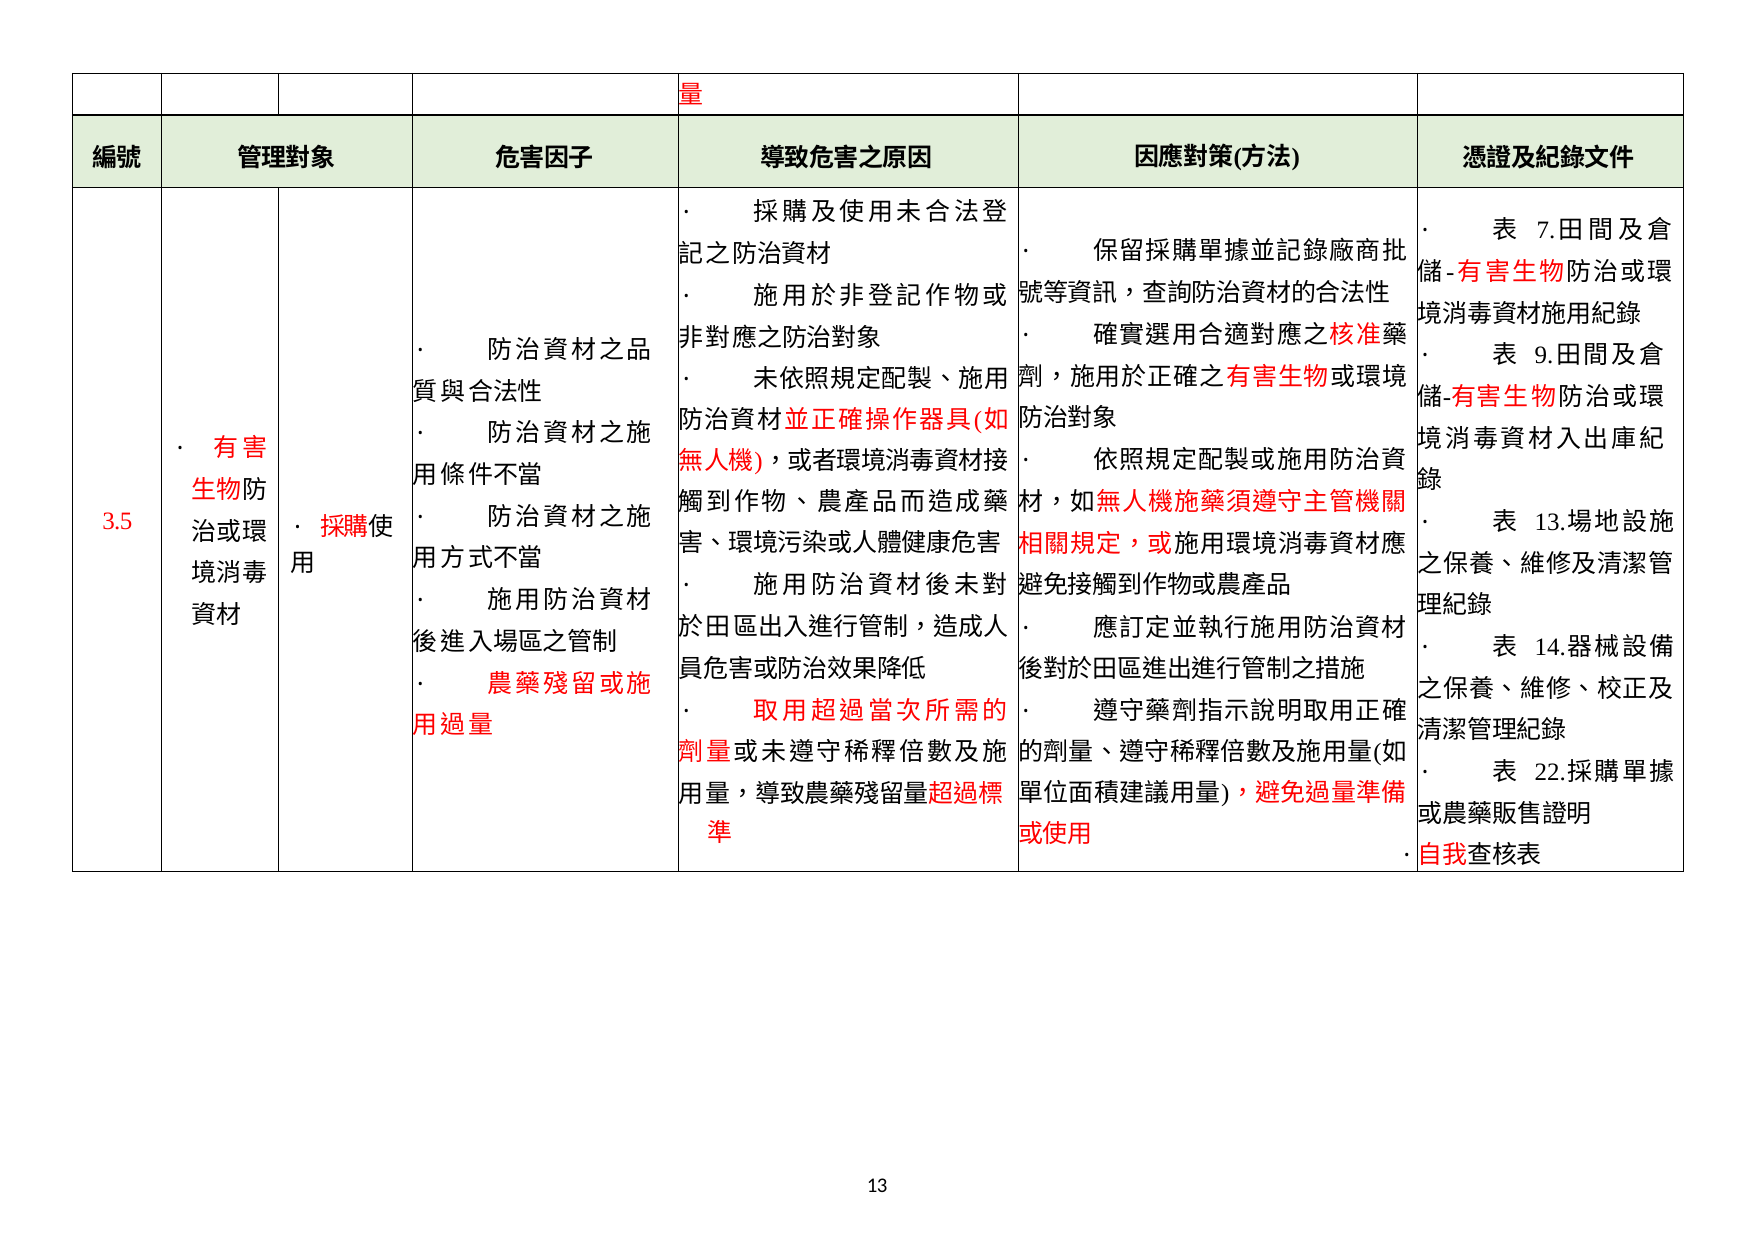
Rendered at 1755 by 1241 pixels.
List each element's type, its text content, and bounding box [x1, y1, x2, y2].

table_header 管理對象 [162, 116, 412, 187]
table_cell 對已出現危害的有害生物問題未適時控制 未考慮農藥分類及作用，重複使用相同機制的藥劑，致使有害生物產生抗藥性影響施藥效果、或造成用藥過量 [679, 74, 1018, 114]
table_header 危害因子 [413, 116, 678, 187]
table_header 編號 [73, 116, 161, 187]
table_cell 表 7.田間及倉儲-有害生物防治或環境消毒資材施用紀錄 表 9.田間及倉儲-有害生物防治或環境消毒資材入出庫紀錄 表 13.場地設施之保養、維修及清潔管理紀錄 表 14.器械設備之保養、維修、校正及清潔管理紀錄 表 22.採購單據或農藥販售證明 自我查核表 [1418, 188, 1683, 871]
table_header 憑證及紀錄文件 [1418, 116, 1683, 187]
table_cell [73, 74, 161, 114]
table_cell · 採購使用 [279, 188, 412, 871]
table_cell [413, 74, 678, 114]
table_cell 採購及使用未合法登記之防治資材 施用於非登記作物或非對應之防治對象 未依照規定配製、施用防治資材並正確操作器具(如無人機)，或者環境消毒資材接觸到作物、農產品而造成藥害、環境污染或人體健康危害 施用防治資材後未對於田區出入進行管制，造成人員危害或防治效果降低 取用超過當次所需的劑量或未遵守稀釋倍數及施用量，導致農藥殘留量超過標 準 [679, 188, 1018, 871]
table_cell [279, 74, 412, 114]
table_cell 3.5 [73, 188, 161, 871]
table_header 因應對策(方法) [1019, 116, 1417, 187]
table_cell 防治資材之品質與合法性 防治資材之施用條件不當 防治資材之施用方式不當 施用防治資材後進入場區之管制 農藥殘留或施用過量 [413, 188, 678, 871]
table_header 導致危害之原因 [679, 116, 1018, 187]
table_cell [1019, 74, 1417, 114]
table_cell [1418, 74, 1683, 114]
table_cell [162, 74, 278, 114]
table_cell · 有害生物防治或環境消毒資材 [162, 188, 278, 871]
table_cell 保留採購單據並記錄廠商批號等資訊，查詢防治資材的合法性 確實選用合適對應之核准藥劑，施用於正確之有害生物或環境防治對象 依照規定配製或施用防治資材，如無人機施藥須遵守主管機關相關規定，或施用環境消毒資材應避免接觸到作物或農產品 應訂定並執行施用防治資材後對於田區進出進行管制之措施 遵守藥劑指示說明取用正確的劑量、遵守稀釋倍數及施用量(如單位面積建議用量)，避免過量準備或使用 [1019, 188, 1417, 871]
